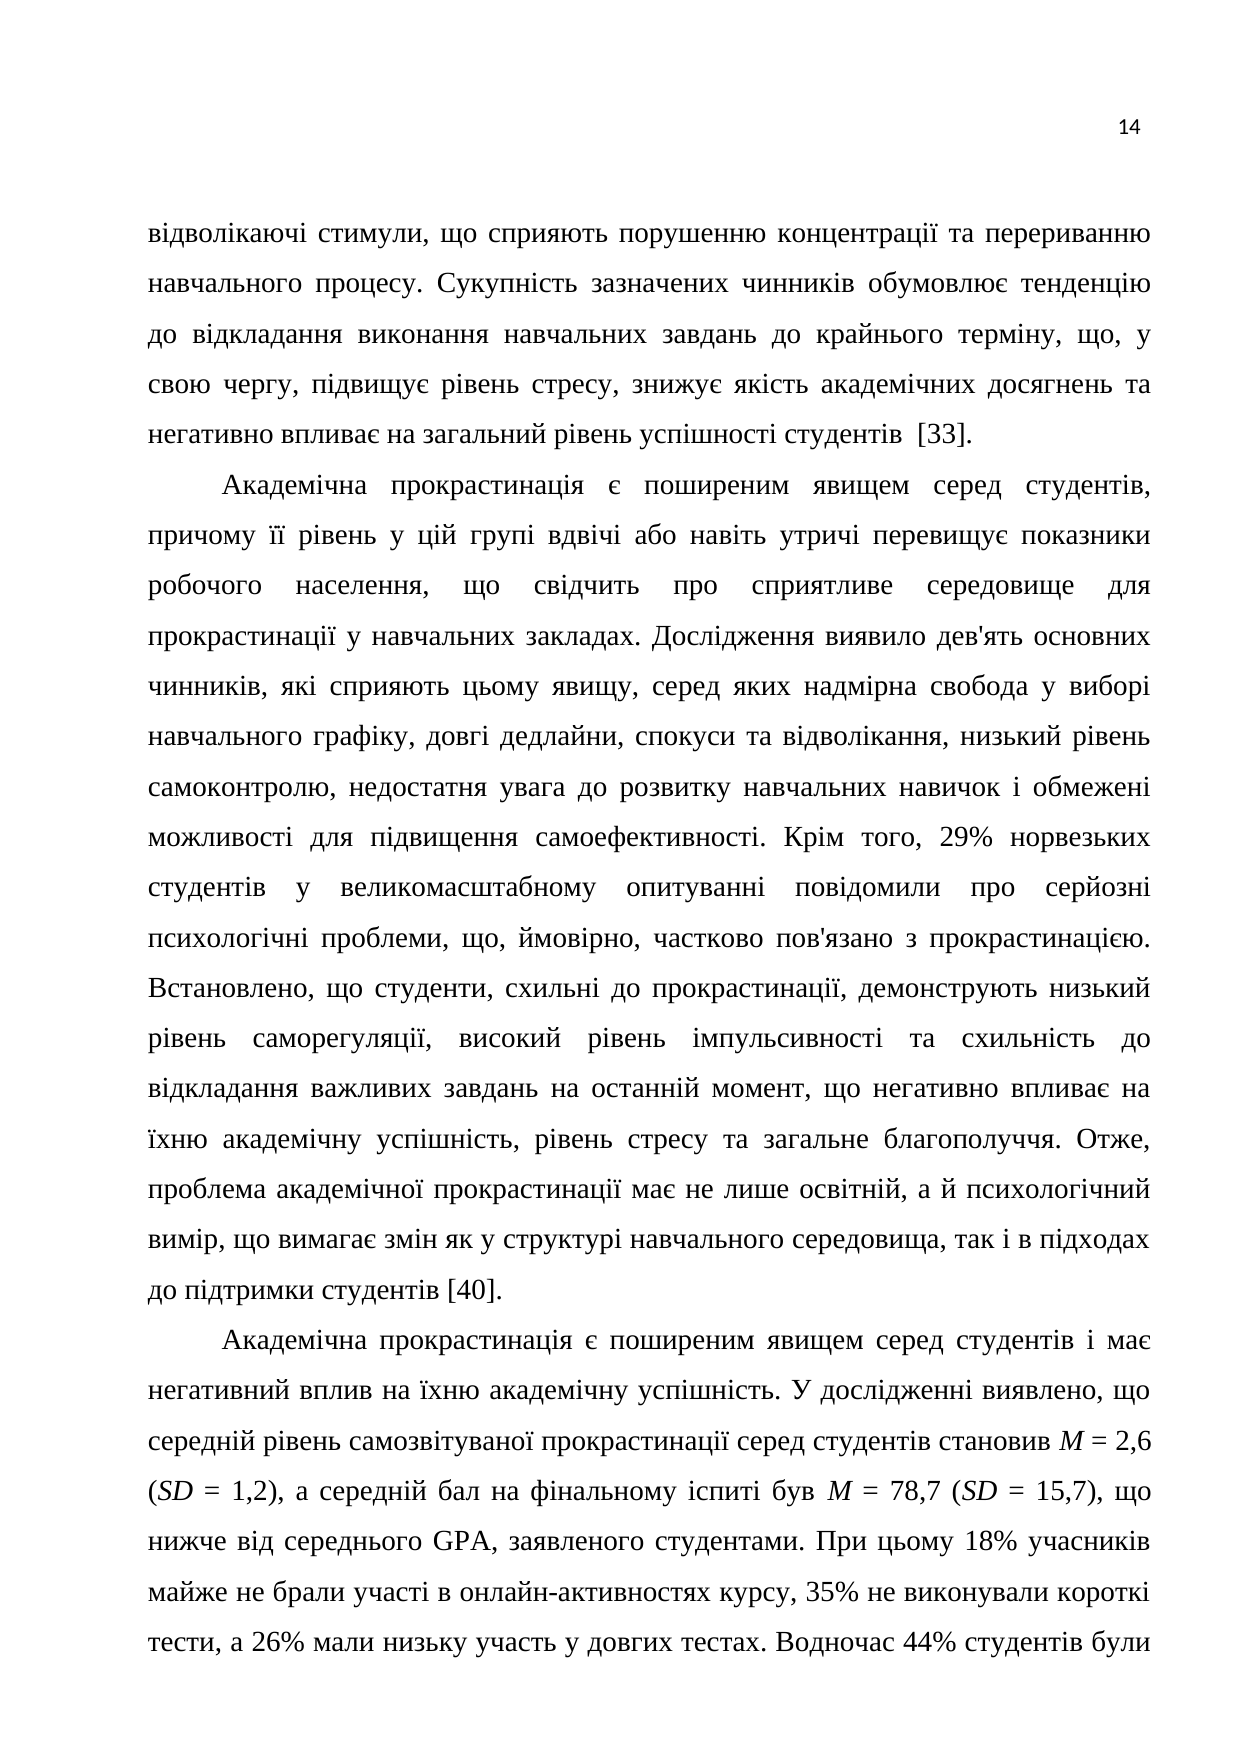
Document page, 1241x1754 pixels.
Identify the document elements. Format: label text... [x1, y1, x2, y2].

text відволікаючі стимули, що сприяють порушенню концентрації та перериванню навчального процесу. Сукупність зазначених чинників обумовлює тенденцію до відкладання виконання навчальних завдань до крайнього терміну, що, у свою чергу, підвищує рівень стресу, знижує якість академічних досягнень та негативно впливає на загальний рівень успішності студентів [33]. [148, 215, 1152, 450]
text Академічна прокрастинація є поширеним явищем серед студентів і має негативний вплив на їхню академічну успішність. У дослідженні виявлено, що середній рівень самозвітуваної прокрастинації серед студентів становив M = 2,6 (SD = 1,2), а середній бал на фінальному іспиті був M = 78,7 (SD = 15,7), що нижче від середнього GPA, заявленого студентами. При цьому 18% учасників майже не брали участі в онлайн-активностях курсу, 35% не виконували короткі тести, а 26% мали низьку участь у довгих тестах. Водночас 44% студентів були [148, 1322, 1152, 1658]
text Академічна прокрастинація є поширеним явищем серед студентів, причому її рівень у цій групі вдвічі або навіть утричі перевищує показники робочого населення, що свідчить про сприятливе середовище для прокрастинації у навчальних закладах. Дослідження виявило дев'ять основних чинників, які сприяють цьому явищу, серед яких надмірна свобода у виборі навчального графіку, довгі дедлайни, спокуси та відволікання, низький рівень самоконтролю, недостатня увага до розвитку навчальних навичок і обмежені можливості для підвищення самоефективності. Крім того, 29% норвезьких студентів у великомасштабному опитуванні повідомили про серйозні психологічні проблеми, що, ймовірно, частково пов'язано з прокрастинацією. Встановлено, що студенти, схильні до прокрастинації, демонструють низький рівень саморегуляції, високий рівень імпульсивності та схильність до відкладання важливих завдань на останній момент, що негативно впливає на їхню академічну успішність, рівень стресу та загальне благополуччя. Отже, проблема академічної прокрастинації має не лише освітній, а й психологічний вимір, що вимагає змін як у структурі навчального середовища, так і в підходах до підтримки студентів [40]. [148, 467, 1152, 1305]
